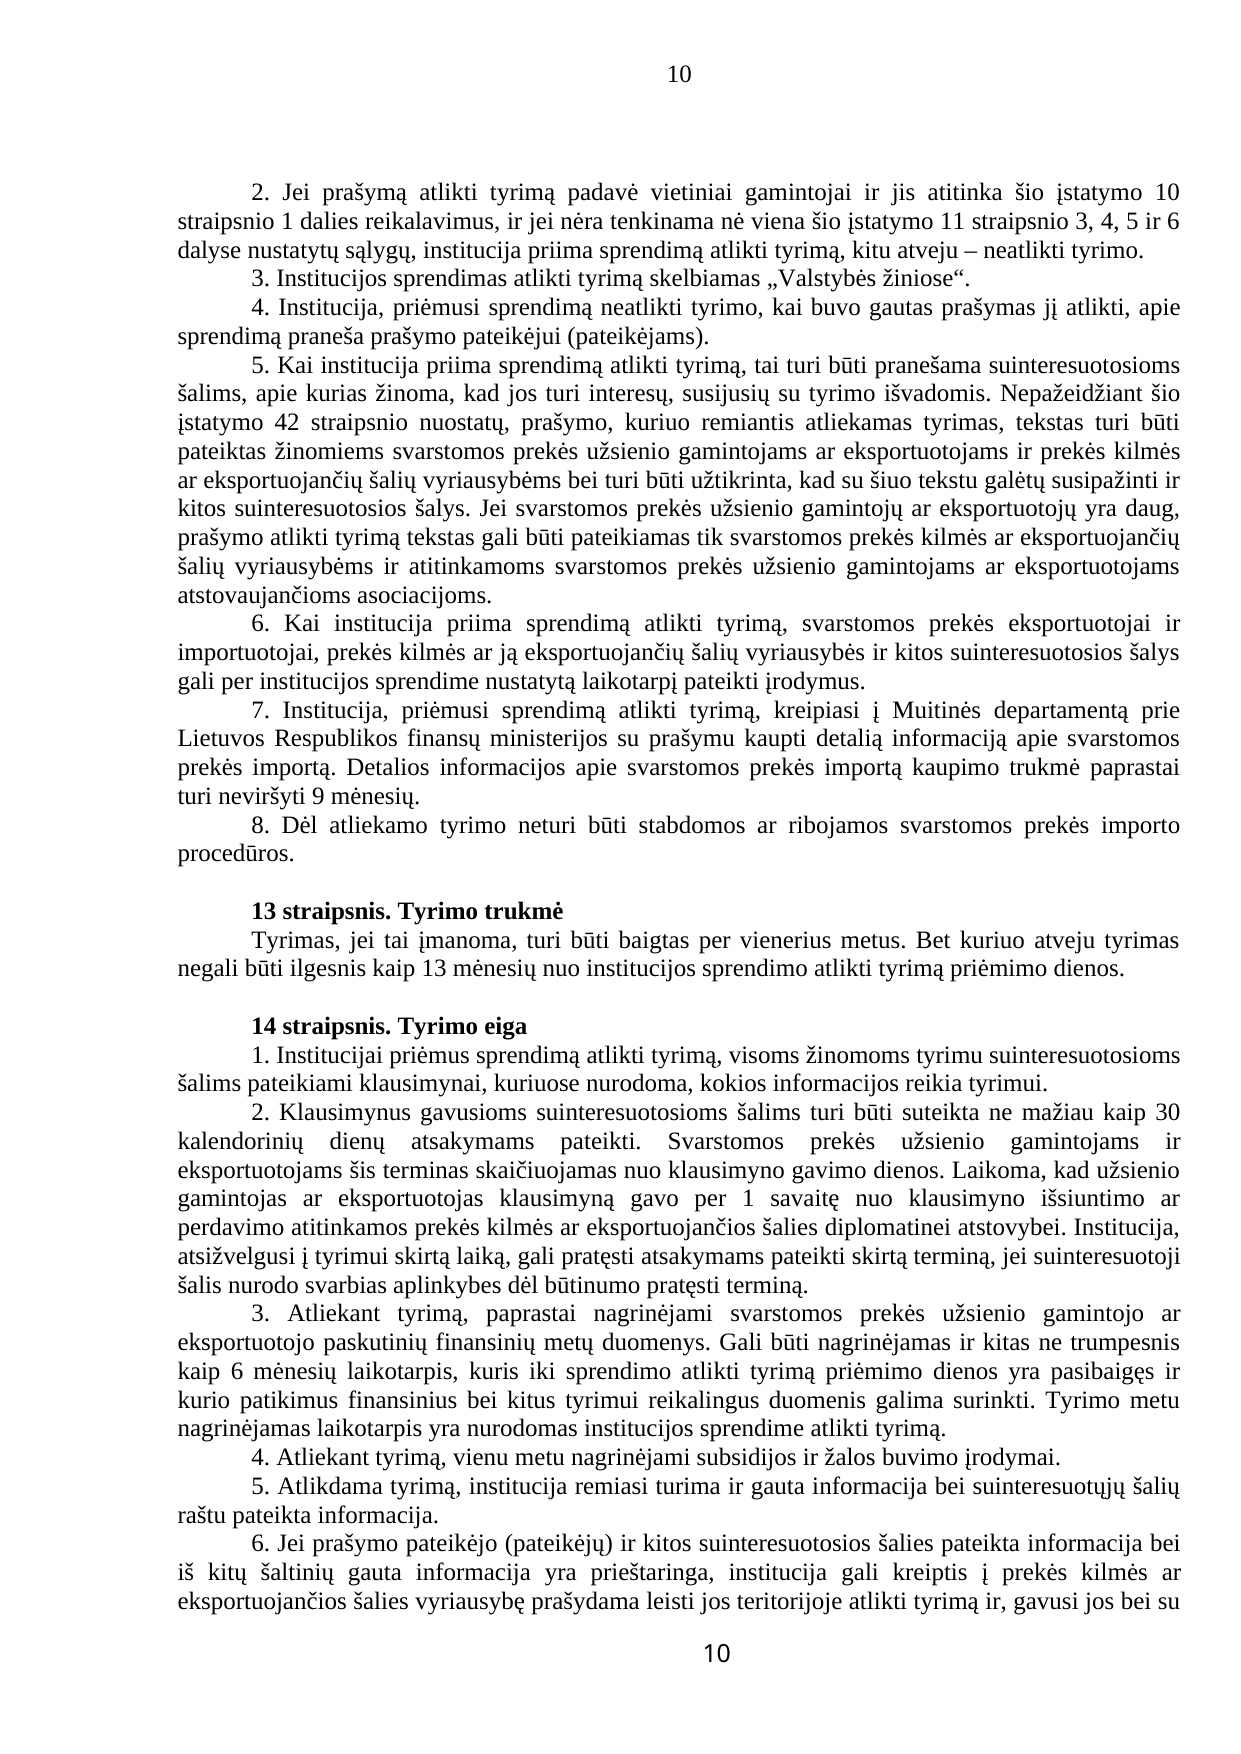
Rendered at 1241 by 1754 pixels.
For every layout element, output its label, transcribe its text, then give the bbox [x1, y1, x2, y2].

text 4. Atliekant tyrimą, vienu metu nagrinėjami subsidijos ir žalos buvimo įrodymai. [177, 1442, 1181, 1471]
text 4. Institucija, priėmusi sprendimą neatlikti tyrimo, kai buvo gautas prašymas jį atlikti, apie sprendimą praneša prašymo pateikėjui (pateikėjams). [177, 292, 1181, 350]
text 13 straipsnis. Tyrimo trukmė [177, 896, 1181, 925]
text 1. Institucijai priėmus sprendimą atlikti tyrimą, visoms žinomoms tyrimu suinteresuotosioms šalims pateikiami klausimynai, kuriuose nurodoma, kokios informacijos reikia tyrimui. [177, 1040, 1181, 1097]
text 7. Institucija, priėmusi sprendimą atlikti tyrimą, kreipiasi į Muitinės departamentą prie Lietuvos Respublikos finansų ministerijos su prašymu kaupti detalią informaciją apie svarstomos prekės importą. Detalios informacijos apie svarstomos prekės importą kaupimo trukmė paprastai turi neviršyti 9 mėnesių. [177, 695, 1181, 810]
text 2. Klausimynus gavusioms suinteresuotosioms šalims turi būti suteikta ne mažiau kaip 30 kalendorinių dienų atsakymams pateikti. Svarstomos prekės užsienio gamintojams ir eksportuotojams šis terminas skaičiuojamas nuo klausimyno gavimo dienos. Laikoma, kad užsienio gamintojas ar eksportuotojas klausimyną gavo per 1 savaitę nuo klausimyno išsiuntimo ar perdavimo atitinkamos prekės kilmės ar eksportuojančios šalies diplomatinei atstovybei. Institucija, atsižvelgusi į tyrimui skirtą laiką, gali pratęsti atsakymams pateikti skirtą terminą, jei suinteresuotoji šalis nurodo svarbias aplinkybes dėl būtinumo pratęsti terminą. [177, 1097, 1181, 1298]
text 8. Dėl atliekamo tyrimo neturi būti stabdomos ar ribojamos svarstomos prekės importo procedūros. [177, 810, 1181, 867]
text 3. Atliekant tyrimą, paprastai nagrinėjami svarstomos prekės užsienio gamintojo ar eksportuotojo paskutinių finansinių metų duomenys. Gali būti nagrinėjamas ir kitas ne trumpesnis kaip 6 mėnesių laikotarpis, kuris iki sprendimo atlikti tyrimą priėmimo dienos yra pasibaigęs ir kurio patikimus finansinius bei kitus tyrimui reikalingus duomenis galima surinkti. Tyrimo metu nagrinėjamas laikotarpis yra nurodomas institucijos sprendime atlikti tyrimą. [177, 1298, 1181, 1442]
text 6. Jei prašymo pateikėjo (pateikėjų) ir kitos suinteresuotosios šalies pateikta informacija bei iš kitų šaltinių gauta informacija yra prieštaringa, institucija gali kreiptis į prekės kilmės ar eksportuojančios šalies vyriausybę prašydama leisti jos teritorijoje atlikti tyrimą ir, gavusi jos bei su [177, 1528, 1181, 1615]
text 5. Atlikdama tyrimą, institucija remiasi turima ir gauta informacija bei suinteresuotųjų šalių raštu pateikta informacija. [177, 1471, 1181, 1528]
text 14 straipsnis. Tyrimo eiga [177, 1011, 1181, 1040]
text 3. Institucijos sprendimas atlikti tyrimą skelbiamas „Valstybės žiniose“. [177, 263, 1181, 292]
text 5. Kai institucija priima sprendimą atlikti tyrimą, tai turi būti pranešama suinteresuotosioms šalims, apie kurias žinoma, kad jos turi interesų, susijusių su tyrimo išvadomis. Nepažeidžiant šio įstatymo 42 straipsnio nuostatų, prašymo, kuriuo remiantis atliekamas tyrimas, tekstas turi būti pateiktas žinomiems svarstomos prekės užsienio gamintojams ar eksportuotojams ir prekės kilmės ar eksportuojančių šalių vyriausybėms bei turi būti užtikrinta, kad su šiuo tekstu galėtų susipažinti ir kitos suinteresuotosios šalys. Jei svarstomos prekės užsienio gamintojų ar eksportuotojų yra daug, prašymo atlikti tyrimą tekstas gali būti pateikiamas tik svarstomos prekės kilmės ar eksportuojančių šalių vyriausybėms ir atitinkamoms svarstomos prekės užsienio gamintojams ar eksportuotojams atstovaujančioms asociacijoms. [177, 350, 1181, 608]
text Tyrimas, jei tai įmanoma, turi būti baigtas per vienerius metus. Bet kuriuo atveju tyrimas negali būti ilgesnis kaip 13 mėnesių nuo institucijos sprendimo atlikti tyrimą priėmimo dienos. [177, 925, 1181, 982]
text 2. Jei prašymą atlikti tyrimą padavė vietiniai gamintojai ir jis atitinka šio įstatymo 10 straipsnio 1 dalies reikalavimus, ir jei nėra tenkinama nė viena šio įstatymo 11 straipsnio 3, 4, 5 ir 6 dalyse nustatytų sąlygų, institucija priima sprendimą atlikti tyrimą, kitu atveju – neatlikti tyrimo. [177, 177, 1181, 263]
text 6. Kai institucija priima sprendimą atlikti tyrimą, svarstomos prekės eksportuotojai ir importuotojai, prekės kilmės ar ją eksportuojančių šalių vyriausybės ir kitos suinteresuotosios šalys gali per institucijos sprendime nustatytą laikotarpį pateikti įrodymus. [177, 608, 1181, 695]
